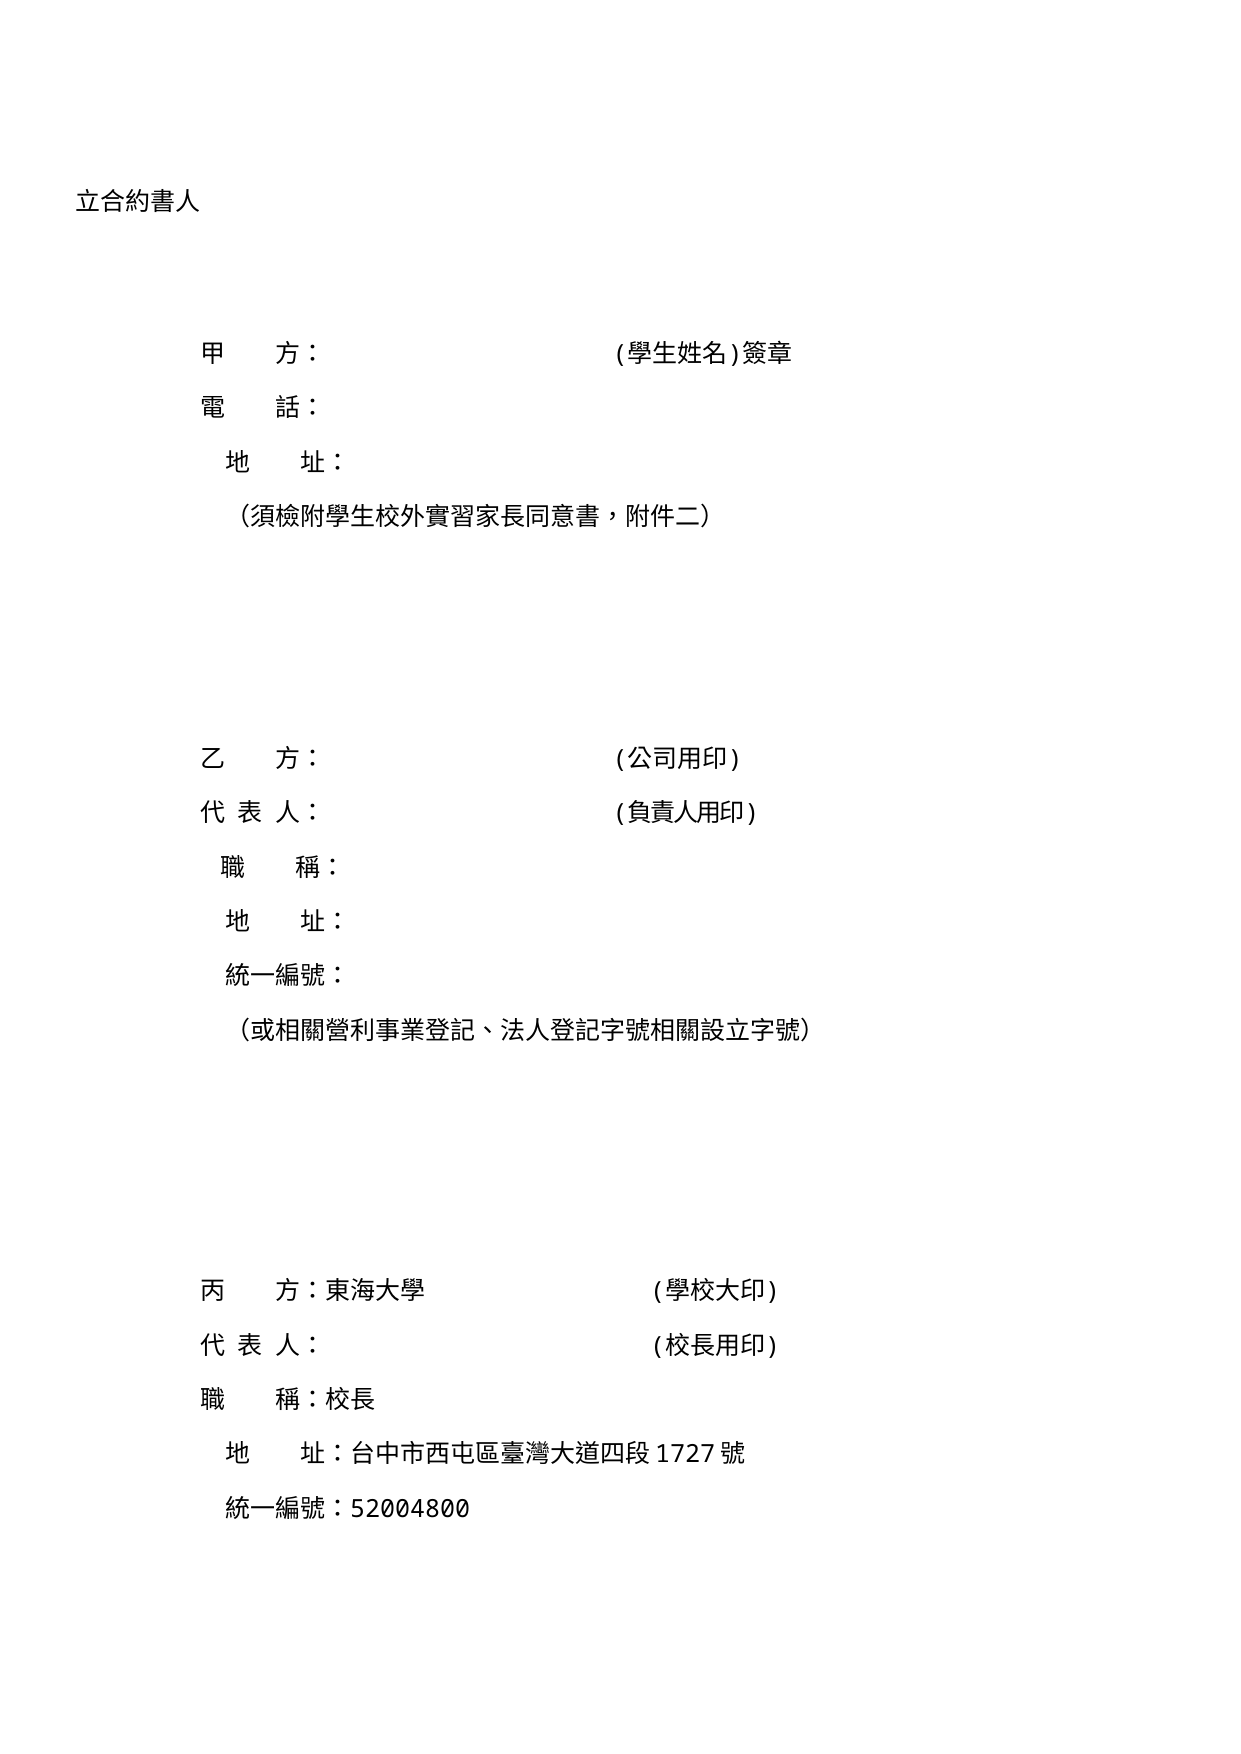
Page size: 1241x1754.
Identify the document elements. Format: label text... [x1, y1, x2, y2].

text （或相關營利事業登記、法人登記字號相關設立字號） [75, 1010, 1165, 1046]
text 甲 方： (學生姓名)簽章 [75, 333, 1165, 369]
text 統一編號： [75, 956, 1165, 992]
text 職 稱：校長 [75, 1379, 1165, 1416]
text 地 址： [75, 442, 1165, 478]
text 立合約書人 [75, 158, 1165, 221]
text 地 址： [75, 901, 1165, 938]
text 統一編號：52004800 [75, 1488, 1165, 1524]
text 丙 方：東海大學 (學校大印) [75, 1271, 1165, 1307]
text （須檢附學生校外實習家長同意書，附件二） [75, 496, 1165, 533]
text 代 表 人： (負責人用印) [75, 793, 1165, 829]
text 乙 方： (公司用印) [75, 738, 1165, 774]
text 電 話： [75, 388, 1165, 424]
text 地 址：台中市西屯區臺灣大道四段1727號 [75, 1434, 1165, 1470]
text 職 稱： [75, 847, 1165, 883]
text 代 表 人： (校長用印) [75, 1325, 1165, 1361]
